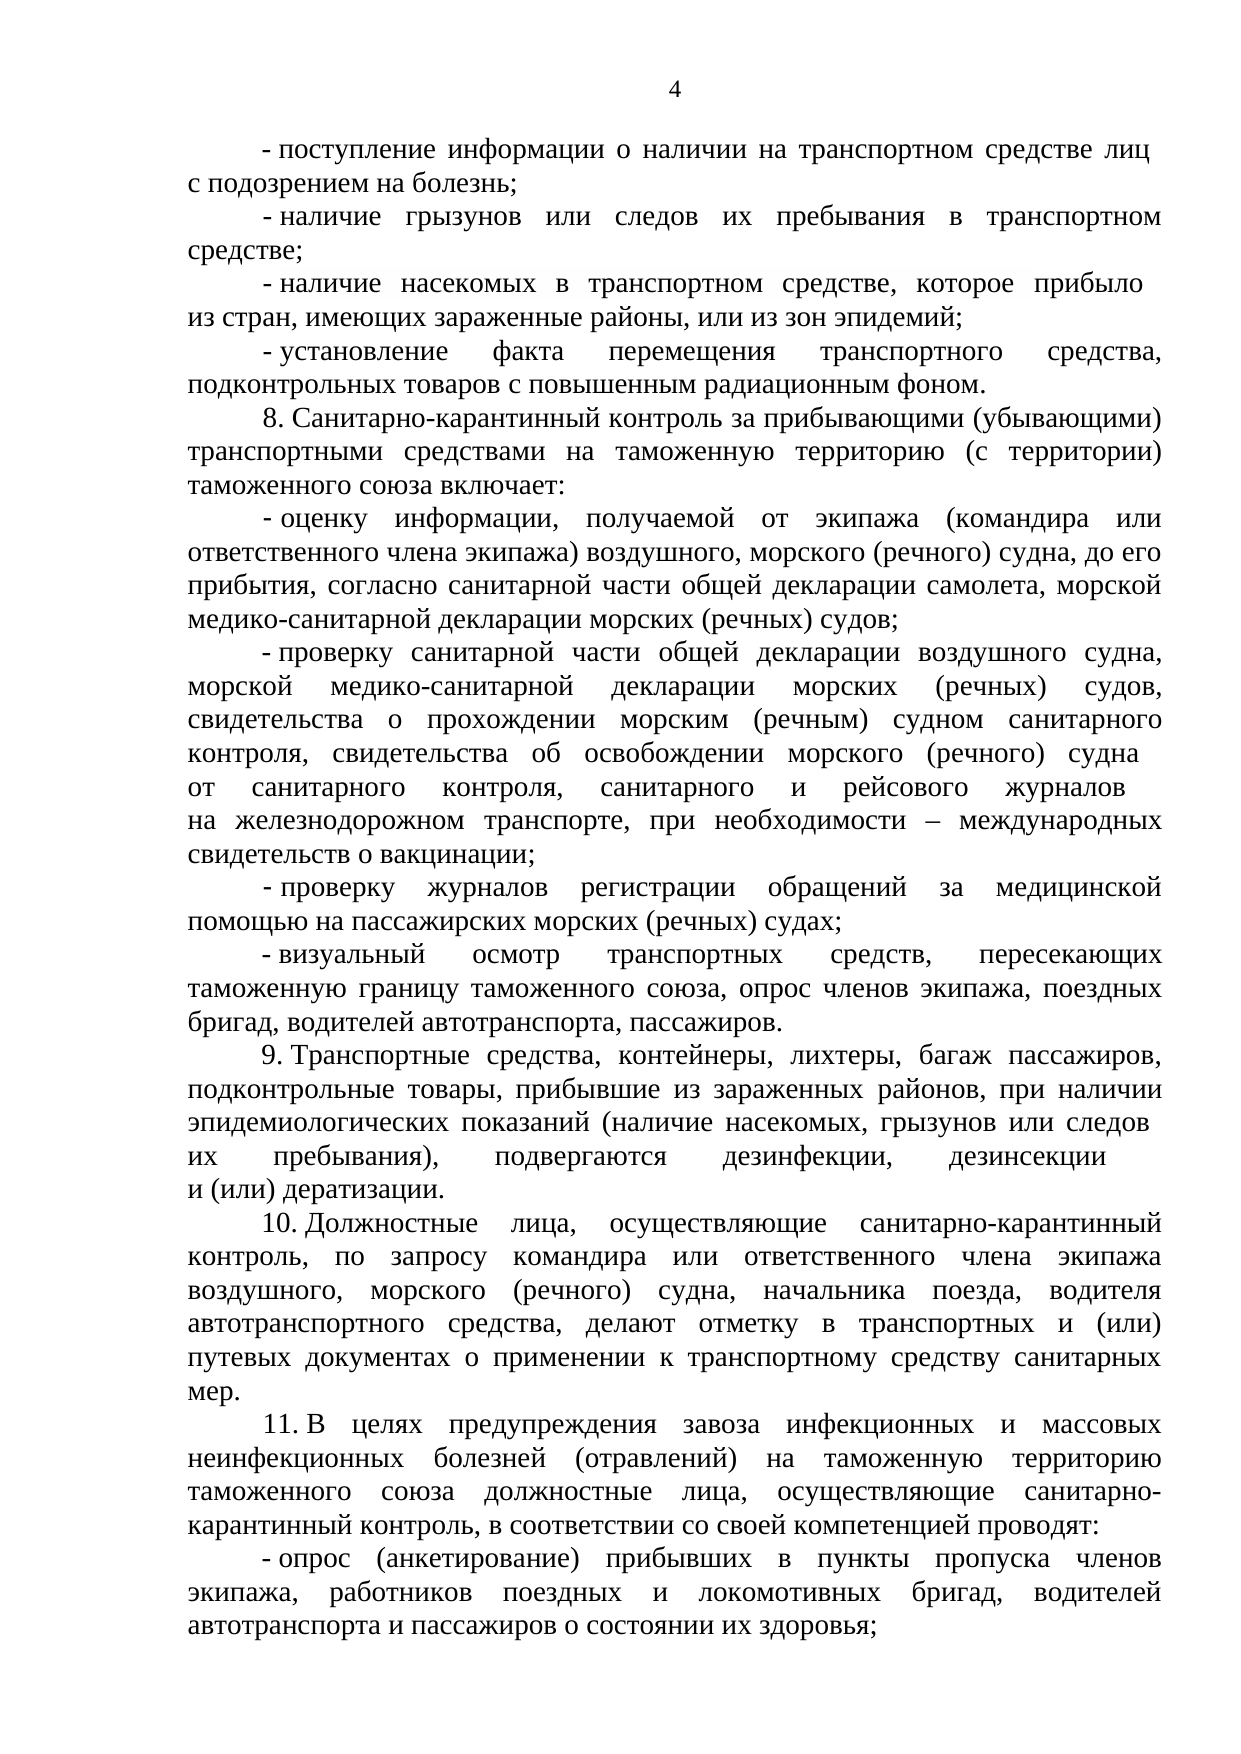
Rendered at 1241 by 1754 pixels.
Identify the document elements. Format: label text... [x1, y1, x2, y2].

text - проверку санитарной части общей декларации воздушного судна, морской медико-санитарной декларации морских (речных) судов, свидетельства о прохождении морским (речным) судном санитарного контроля, свидетельства об освобождении морского (речного) судна от санитарного контроля, санитарного и рейсового журналов на железнодорожном транспорте, при необходимости – международных свидетельств о вакцинации; [187, 634, 1163, 869]
text - наличие грызунов или следов их пребывания в транспортном средстве; [187, 198, 1162, 266]
text - установление факта перемещения транспортного средства, подконтрольных товаров с повышенным радиационным фоном. [187, 333, 1162, 400]
text 11. В целях предупреждения завоза инфекционных и массовых неинфекционных болезней (отравлений) на таможенную территорию таможенного союза должностные лица, осуществляющие санитарно-карантинный контроль, в соответствии со своей компетенцией проводят: [187, 1406, 1162, 1540]
text 8. Санитарно-карантинный контроль за прибывающими (убывающими) транспортными средствами на таможенную территорию (с территории) таможенного союза включает: [187, 400, 1162, 500]
text 10. Должностные лица, осуществляющие санитарно-карантинный контроль, по запросу командира или ответственного члена экипажа воздушного, морского (речного) судна, начальника поезда, водителя автотранспортного средства, делают отметку в транспортных и (или) путевых документах о применении к транспортному средству санитарных мер. [187, 1205, 1162, 1406]
text - поступление информации о наличии на транспортном средстве лиц с подозрением на болезнь; [187, 131, 1162, 198]
text - проверку журналов регистрации обращений за медицинской помощью на пассажирских морских (речных) судах; [187, 869, 1162, 937]
text - наличие насекомых в транспортном средстве, которое прибыло из стран, имеющих зараженные районы, или из зон эпидемий; [187, 266, 1162, 333]
text - визуальный осмотр транспортных средств, пересекающих таможенную границу таможенного союза, опрос членов экипажа, поездных бригад, водителей автотранспорта, пассажиров. [187, 937, 1163, 1037]
text 9. Транспортные средства, контейнеры, лихтеры, багаж пассажиров, подконтрольные товары, прибывшие из зараженных районов, при наличии эпидемиологических показаний (наличие насекомых, грызунов или следов их пребывания), подвергаются дезинфекции, дезинсекции и (или) дератизации. [187, 1037, 1162, 1205]
text - оценку информации, получаемой от экипажа (командира или ответственного члена экипажа) воздушного, морского (речного) судна, до его прибытия, согласно санитарной части общей декларации самолета, морской медико-санитарной декларации морских (речных) судов; [187, 500, 1162, 634]
text - опрос (анкетирование) прибывших в пункты пропуска членов экипажа, работников поездных и локомотивных бригад, водителей автотранспорта и пассажиров о состоянии их здоровья; [187, 1540, 1162, 1641]
